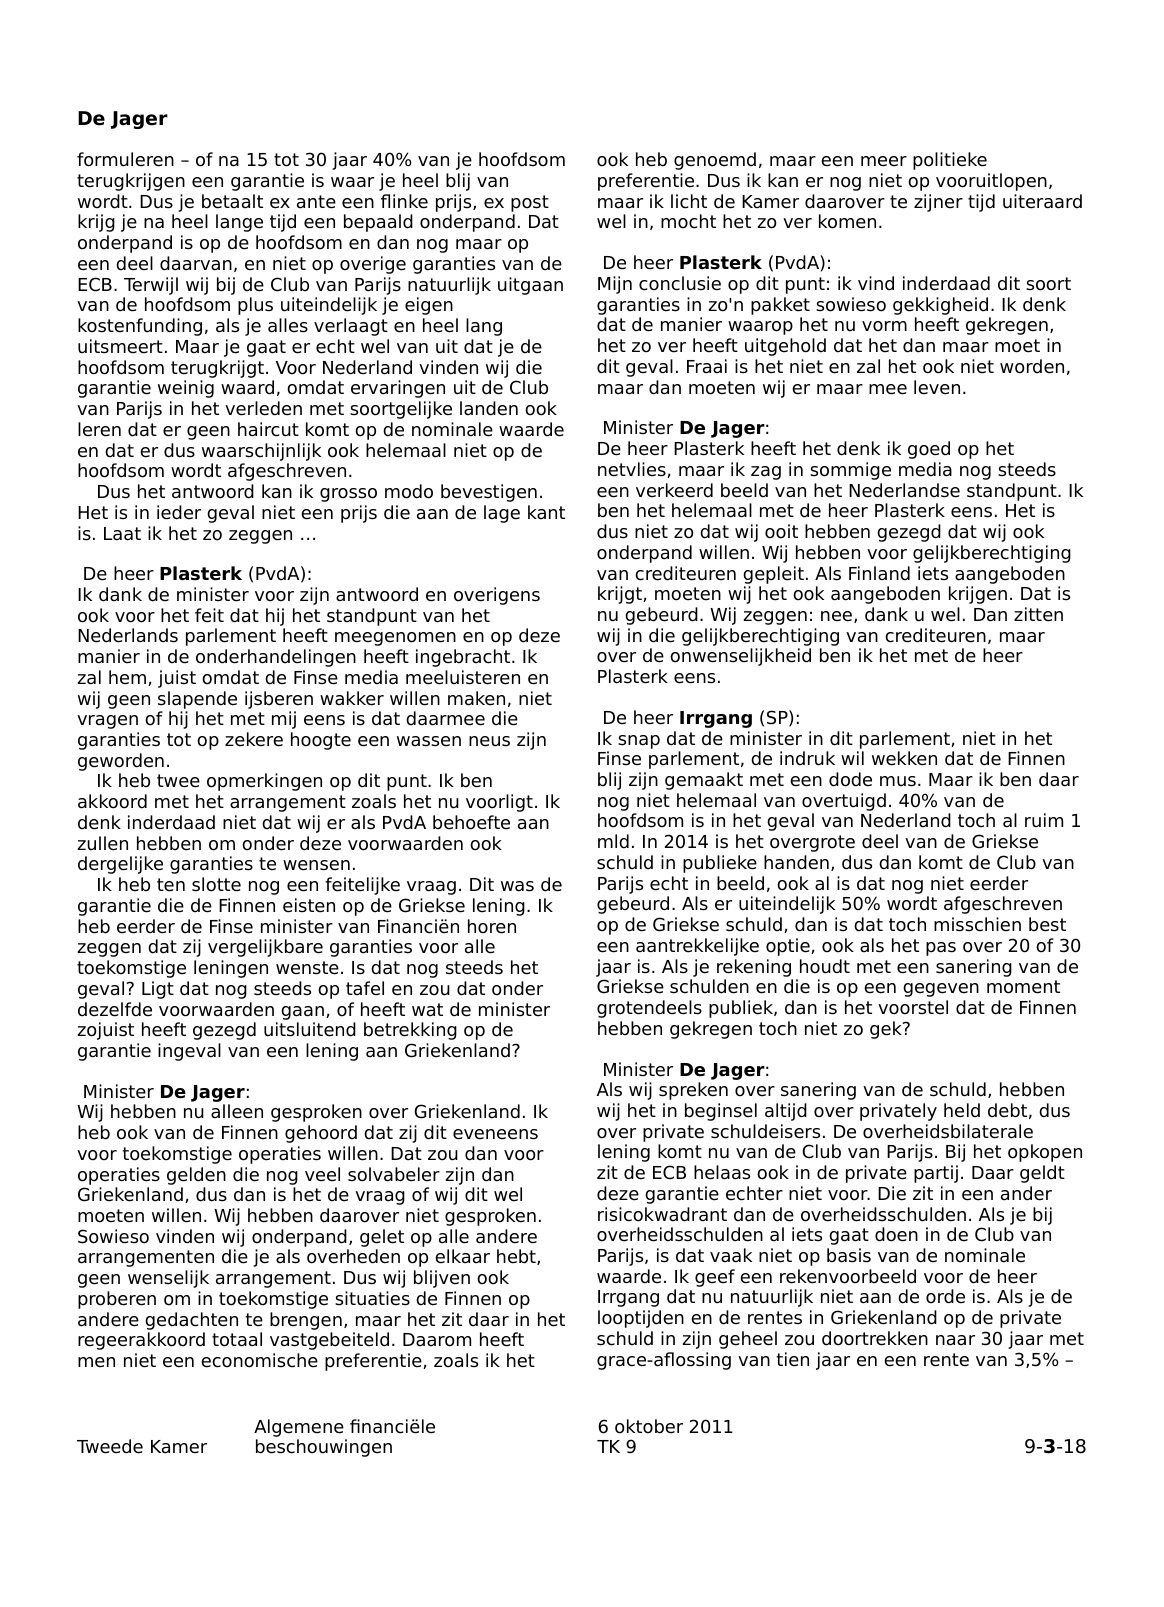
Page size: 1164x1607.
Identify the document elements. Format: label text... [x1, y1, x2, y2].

text De heer Plasterk heeft het denk ik goed op het netvlies, maar ik zag in sommige media nog steeds een verkeerd beeld van het Nederlandse standpunt. Ik ben het helemaal met de heer Plasterk eens. Het is dus niet zo dat wij ooit hebben gezegd dat wij ook onderpand willen. Wij hebben voor gelijkberechtiging van crediteuren gepleit. Als Finland iets aangeboden krijgt, moeten wij het ook aangeboden krijgen. Dat is nu gebeurd. Wij zeggen: nee, dank u wel. Dan zitten wij in die gelijkberechtiging van crediteuren, maar over de onwenselijkheid ben ik het met de heer Plasterk eens. [596, 439, 1087, 688]
text Mijn conclusie op dit punt: ik vind inderdaad dit soort garanties in zo'n pakket sowieso gekkigheid. Ik denk dat de manier waarop het nu vorm heeft gekregen, het zo ver heeft uitgehold dat het dan maar moet in dit geval. Fraai is het niet en zal het ook niet worden, maar dan moeten wij er maar mee leven. [596, 274, 1087, 398]
text ook heb genoemd, maar een meer politieke preferentie. Dus ik kan er nog niet op vooruitlopen, maar ik licht de Kamer daarover te zijner tijd uiteraard wel in, mocht het zo ver komen. [596, 150, 1087, 233]
text Minister De Jager: [77, 1082, 567, 1102]
text Ik heb ten slotte nog een feitelijke vraag. Dit was de garantie die de Finnen eisten op de Griekse lening. Ik heb eerder de Finse minister van Financiën horen zeggen dat zij vergelijkbare garanties voor alle toekomstige leningen wenste. Is dat nog steeds het geval? Ligt dat nog steeds op tafel en zou dat onder dezelfde voorwaarden gaan, of heeft wat de minister zojuist heeft gezegd uitsluitend betrekking op de garantie ingeval van een lening aan Griekenland? [77, 875, 567, 1062]
text De heer Plasterk (PvdA): [596, 253, 1087, 274]
text Wij hebben nu alleen gesproken over Griekenland. Ik heb ook van de Finnen gehoord dat zij dit eveneens voor toekomstige operaties willen. Dat zou dan voor operaties gelden die nog veel solvabeler zijn dan Griekenland, dus dan is het de vraag of wij dit wel moeten willen. Wij hebben daarover niet gesproken. Sowieso vinden wij onderpand, gelet op alle andere arrangementen die je als overheden op elkaar hebt, geen wenselijk arrangement. Dus wij blijven ook proberen om in toekomstige situaties de Finnen op andere gedachten te brengen, maar het zit daar in het regeerakkoord totaal vastgebeiteld. Daarom heeft men niet een economische preferentie, zoals ik het [77, 1102, 567, 1372]
text De heer Irrgang (SP): [596, 708, 1087, 728]
text Minister De Jager: [596, 1059, 1087, 1080]
text Ik snap dat de minister in dit parlement, niet in het Finse parlement, de indruk wil wekken dat de Finnen blij zijn gemaakt met een dode mus. Maar ik ben daar nog niet helemaal van overtuigd. 40% van de hoofdsom is in het geval van Nederland toch al ruim 1 mld. In 2014 is het overgrote deel van de Griekse schuld in publieke handen, dus dan komt de Club van Parijs echt in beeld, ook al is dat nog niet eerder gebeurd. Als er uiteindelijk 50% wordt afgeschreven op de Griekse schuld, dan is dat toch misschien best een aantrekkelijke optie, ook als het pas over 20 of 30 jaar is. Als je rekening houdt met een sanering van de Griekse schulden en die is op een gegeven moment grotendeels publiek, dan is het voorstel dat de Finnen hebben gekregen toch niet zo gek? [596, 728, 1087, 1039]
text Ik heb twee opmerkingen op dit punt. Ik ben akkoord met het arrangement zoals het nu voorligt. Ik denk inderdaad niet dat wij er als PvdA behoefte aan zullen hebben om onder deze voorwaarden ook dergelijke garanties te wensen. [77, 771, 567, 875]
text Als wij spreken over sanering van de schuld, hebben wij het in beginsel altijd over privately held debt, dus over private schuldeisers. De overheidsbilaterale lening komt nu van de Club van Parijs. Bij het opkopen zit de ECB helaas ook in de private partij. Daar geldt deze garantie echter niet voor. Die zit in een ander risicokwadrant dan de overheidsschulden. Als je bij overheidsschulden al iets gaat doen in de Club van Parijs, is dat vaak niet op basis van de nominale waarde. Ik geef een rekenvoorbeeld voor de heer Irrgang dat nu natuurlijk niet aan de orde is. Als je de looptijden en de rentes in Griekenland op de private schuld in zijn geheel zou doortrekken naar 30 jaar met grace-aflossing van tien jaar en een rente van 3,5% – [596, 1080, 1087, 1370]
text De heer Plasterk (PvdA): [77, 564, 567, 585]
text Dus het antwoord kan ik grosso modo bevestigen. Het is in ieder geval niet een prijs die aan de lage kant is. Laat ik het zo zeggen … [77, 482, 567, 544]
text Ik dank de minister voor zijn antwoord en overigens ook voor het feit dat hij het standpunt van het Nederlands parlement heeft meegenomen en op deze manier in de onderhandelingen heeft ingebracht. Ik zal hem, juist omdat de Finse media meeluisteren en wij geen slapende ijsberen wakker willen maken, niet vragen of hij het met mij eens is dat daarmee die garanties tot op zekere hoogte een wassen neus zijn geworden. [77, 585, 567, 771]
text formuleren – of na 15 tot 30 jaar 40% van je hoofdsom terugkrijgen een garantie is waar je heel blij van wordt. Dus je betaalt ex ante een flinke prijs, ex post krijg je na heel lange tijd een bepaald onderpand. Dat onderpand is op de hoofdsom en dan nog maar op een deel daarvan, en niet op overige garanties van de ECB. Terwijl wij bij de Club van Parijs natuurlijk uitgaan van de hoofdsom plus uiteindelijk je eigen kostenfunding, als je alles verlaagt en heel lang uitsmeert. Maar je gaat er echt wel van uit dat je de hoofdsom terugkrijgt. Voor Nederland vinden wij die garantie weinig waard, omdat ervaringen uit de Club van Parijs in het verleden met soortgelijke landen ook leren dat er geen haircut komt op de nominale waarde en dat er dus waarschijnlijk ook helemaal niet op de hoofdsom wordt afgeschreven. [77, 150, 567, 482]
text Minister De Jager: [596, 418, 1087, 439]
